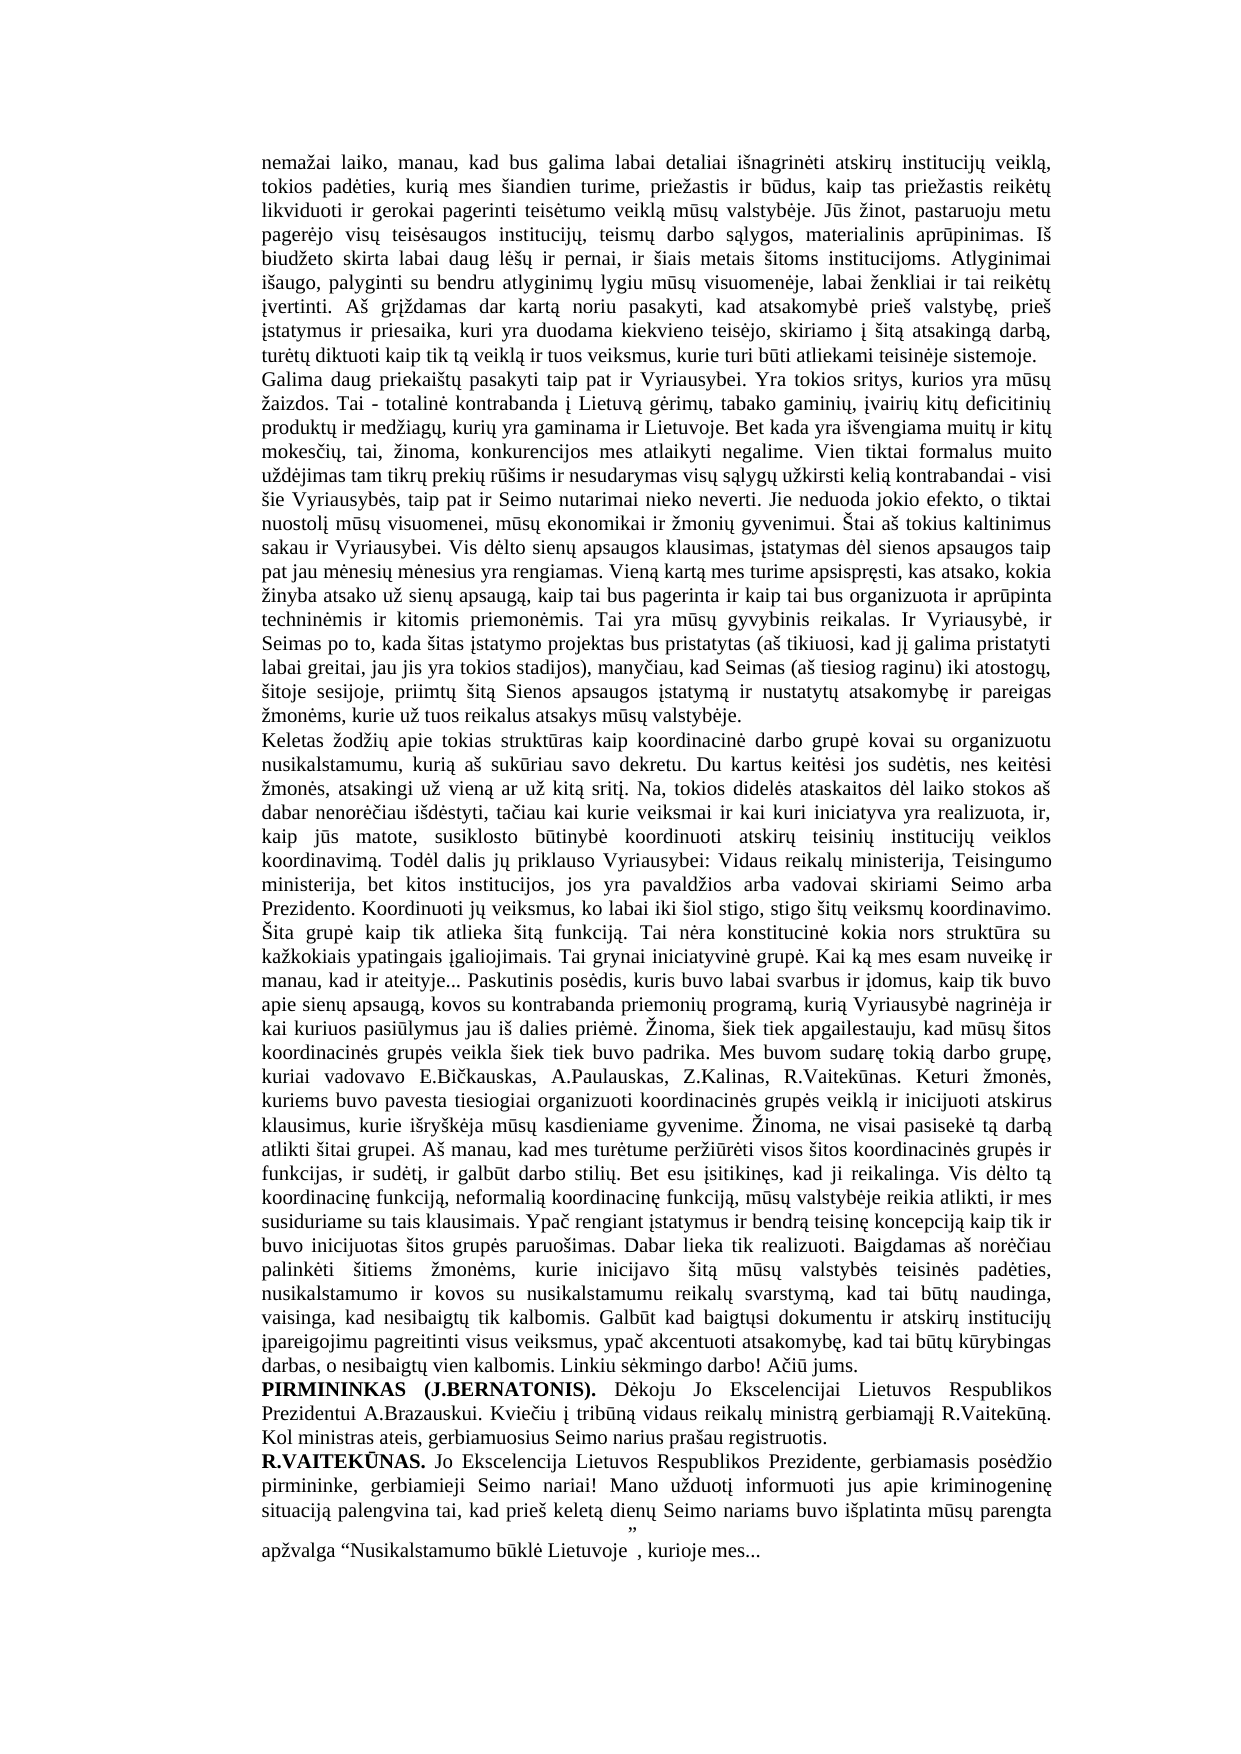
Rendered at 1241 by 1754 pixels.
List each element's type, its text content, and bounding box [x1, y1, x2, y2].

text Keletas žodžių apie tokias struktūras kaip koordinacinė darbo grupė kovai su organizuotu nusikalstamumu, kurią aš sukūriau savo dekretu. Du kartus keitėsi jos sudėtis, nes keitėsi žmonės, atsakingi už vieną ar už kitą sritį. Na, tokios didelės ataskaitos dėl laiko stokos aš dabar nenorėčiau išdėstyti, tačiau kai kurie veiksmai ir kai kuri iniciatyva yra realizuota, ir, kaip jūs matote, susiklosto būtinybė koordinuoti atskirų teisinių institucijų veiklos koordinavimą. Todėl dalis jų priklauso Vyriausybei: Vidaus reikalų ministerija, Teisingumo ministerija, bet kitos institucijos, jos yra pavaldžios arba vadovai skiriami Seimo arba Prezidento. Koordinuoti jų veiksmus, ko labai iki šiol stigo, stigo šitų veiksmų koordinavimo. Šita grupė kaip tik atlieka šitą funkciją. Tai nėra konstitucinė kokia nors struktūra su kažkokiais ypatingais įgaliojimais. Tai grynai iniciatyvinė grupė. Kai ką mes esam nuveikę ir manau, kad ir ateityje... Paskutinis posėdis, kuris buvo labai svarbus ir įdomus, kaip tik buvo apie sienų apsaugą, kovos su kontrabanda priemonių programą, kurią Vyriausybė nagrinėja ir kai kuriuos pasiūlymus jau iš dalies priėmė. Žinoma, šiek tiek apgailestauju, kad mūsų šitos koordinacinės grupės veikla šiek tiek buvo padrika. Mes buvom sudarę tokią darbo grupę, kuriai vadovavo E.Bičkauskas, A.Paulauskas, Z.Kalinas, R.Vaitekūnas. Keturi žmonės, kuriems buvo pavesta tiesiogiai organizuoti koordinacinės grupės veiklą ir inicijuoti atskirus klausimus, kurie išryškėja mūsų kasdieniame gyvenime. Žinoma, ne visai pasisekė tą darbą atlikti šitai grupei. Aš manau, kad mes turėtume peržiūrėti visos šitos koordinacinės grupės ir funkcijas, ir sudėtį, ir galbūt darbo stilių. Bet esu įsitikinęs, kad ji reikalinga. Vis dėlto tą koordinacinę funkciją, neformalią koordinacinę funkciją, mūsų valstybėje reikia atlikti, ir mes susiduriame su tais klausimais. Ypač rengiant įstatymus ir bendrą teisinę koncepciją kaip tik ir buvo inicijuotas šitos grupės paruošimas. Dabar lieka tik realizuoti. Baigdamas aš norėčiau palinkėti šitiems žmonėms, kurie inicijavo šitą mūsų valstybės teisinės padėties, nusikalstamumo ir kovos su nusikalstamumu reikalų svarstymą, kad tai būtų naudinga, vaisinga, kad nesibaigtų tik kalbomis. Galbūt kad baigtųsi dokumentu ir atskirų institucijų įpareigojimu pagreitinti visus veiksmus, ypač akcentuoti atsakomybę, kad tai būtų kūrybingas darbas, o nesibaigtų vien kalbomis. Linkiu sėkmingo darbo! Ačiū jums. [261, 727, 1053, 1377]
text PIRMININKAS (J.BERNATONIS). Dėkoju Jo Ekscelencijai Lietuvos Respublikos Prezidentui A.Brazauskui. Kviečiu į tribūną vidaus reikalų ministrą gerbiamąjį R.Vaitekūną. Kol ministras ateis, gerbiamuosius Seimo narius prašau registruotis. [261, 1377, 1053, 1449]
text R.VAITEKŪNAS. Jo Ekscelencija Lietuvos Respublikos Prezidente, gerbiamasis posėdžio pirmininke, gerbiamieji Seimo nariai! Mano užduotį informuoti jus apie kriminogeninę situaciją palengvina tai, kad prieš keletą dienų Seimo nariams buvo išplatinta mūsų parengta apžvalga “Nusikalstamumo būklė Lietuvoje”, kurioje mes... [261, 1449, 1053, 1562]
text Galima daug priekaištų pasakyti taip pat ir Vyriausybei. Yra tokios sritys, kurios yra mūsų žaizdos. Tai - totalinė kontrabanda į Lietuvą gėrimų, tabako gaminių, įvairių kitų deficitinių produktų ir medžiagų, kurių yra gaminama ir Lietuvoje. Bet kada yra išvengiama muitų ir kitų mokesčių, tai, žinoma, konkurencijos mes atlaikyti negalime. Vien tiktai formalus muito uždėjimas tam tikrų prekių rūšims ir nesudarymas visų sąlygų užkirsti kelią kontrabandai - visi šie Vyriausybės, taip pat ir Seimo nutarimai nieko neverti. Jie neduoda jokio efekto, o tiktai nuostolį mūsų visuomenei, mūsų ekonomikai ir žmonių gyvenimui. Štai aš tokius kaltinimus sakau ir Vyriausybei. Vis dėlto sienų apsaugos klausimas, įstatymas dėl sienos apsaugos taip pat jau mėnesių mėnesius yra rengiamas. Vieną kartą mes turime apsispręsti, kas atsako, kokia žinyba atsako už sienų apsaugą, kaip tai bus pagerinta ir kaip tai bus organizuota ir aprūpinta techninėmis ir kitomis priemonėmis. Tai yra mūsų gyvybinis reikalas. Ir Vyriausybė, ir Seimas po to, kada šitas įstatymo projektas bus pristatytas (aš tikiuosi, kad jį galima pristatyti labai greitai, jau jis yra tokios stadijos), manyčiau, kad Seimas (aš tiesiog raginu) iki atostogų, šitoje sesijoje, priimtų šitą Sienos apsaugos įstatymą ir nustatytų atsakomybę ir pareigas žmonėms, kurie už tuos reikalus atsakys mūsų valstybėje. [261, 367, 1053, 727]
text nemažai laiko, manau, kad bus galima labai detaliai išnagrinėti atskirų institucijų veiklą, tokios padėties, kurią mes šiandien turime, priežastis ir būdus, kaip tas priežastis reikėtų likviduoti ir gerokai pagerinti teisėtumo veiklą mūsų valstybėje. Jūs žinot, pastaruoju metu pagerėjo visų teisėsaugos institucijų, teismų darbo sąlygos, materialinis aprūpinimas. Iš biudžeto skirta labai daug lėšų ir pernai, ir šiais metais šitoms institucijoms. Atlyginimai išaugo, palyginti su bendru atlyginimų lygiu mūsų visuomenėje, labai ženkliai ir tai reikėtų įvertinti. Aš grįždamas dar kartą noriu pasakyti, kad atsakomybė prieš valstybę, prieš įstatymus ir priesaika, kuri yra duodama kiekvieno teisėjo, skiriamo į šitą atsakingą darbą, turėtų diktuoti kaip tik tą veiklą ir tuos veiksmus, kurie turi būti atliekami teisinėje sistemoje. [261, 150, 1053, 367]
